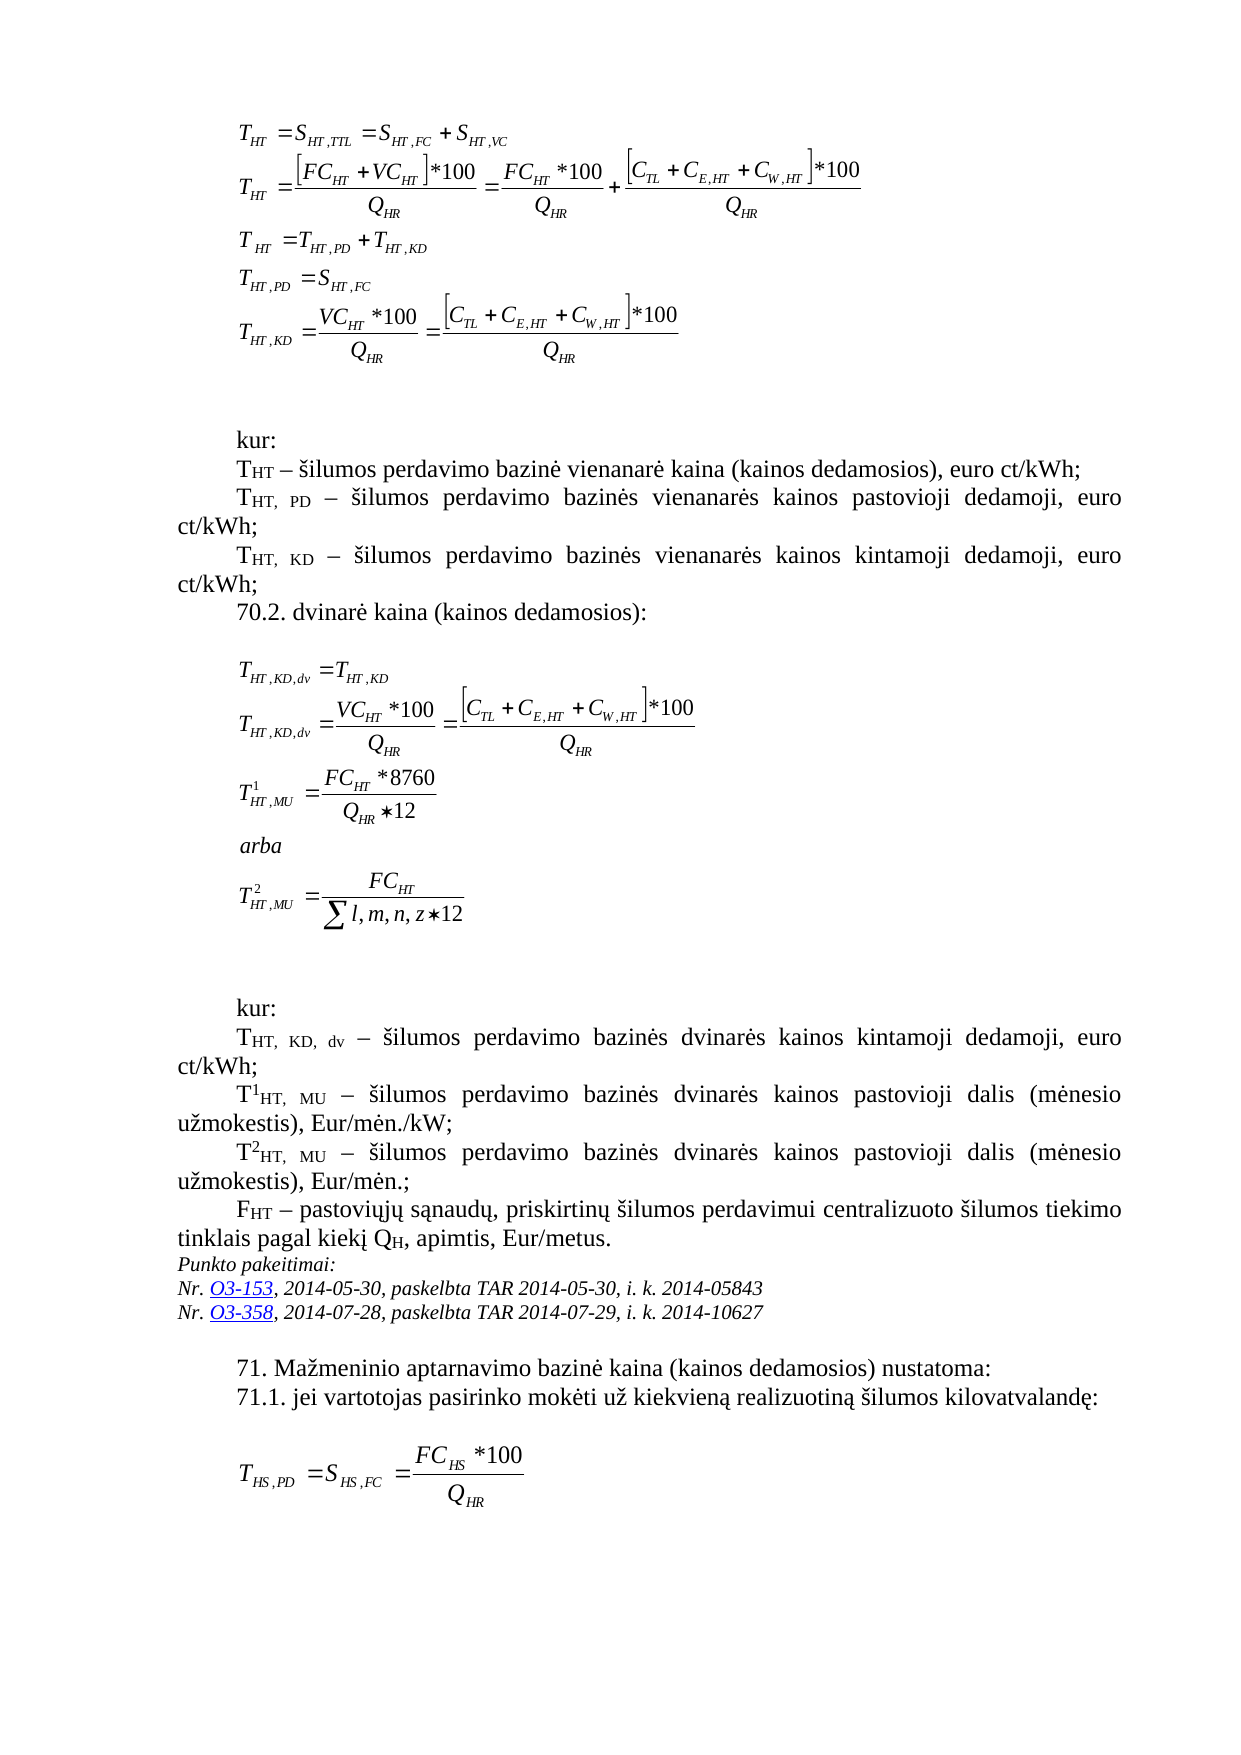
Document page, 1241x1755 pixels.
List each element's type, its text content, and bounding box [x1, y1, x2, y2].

text THT – šilumos perdavimo bazinė vienanarė kaina (kainos dedamosios), euro ct/kWh; [177, 454, 1122, 482]
text FHT – pastoviųjų sąnaudų, priskirtinų šilumos perdavimui centralizuoto šilumos tiekimo tinklais pagal kiekį QH, apimtis, Eur/metus. [177, 1194, 1122, 1252]
text THT, KD – šilumos perdavimo bazinės vienanarės kainos kintamoji dedamoji, euro ct/kWh; [177, 540, 1122, 597]
text T1HT, MU – šilumos perdavimo bazinės dvinarės kainos pastovioji dalis (mėnesio užmokestis), Eur/mėn./kW; [177, 1079, 1122, 1137]
text THT, PD – šilumos perdavimo bazinės vienanarės kainos pastovioji dedamoji, euro ct/kWh; [177, 482, 1122, 540]
text Punkto pakeitimai: [177, 1252, 1122, 1276]
text Nr. O3-358, 2014-07-28, paskelbta TAR 2014-07-29, i. k. 2014-10627 [177, 1300, 1122, 1324]
text kur: [177, 425, 1122, 454]
text 71.1. jei vartotojas pasirinko mokėti už kiekvieną realizuotiną šilumos kilovatvalandę: [177, 1382, 1122, 1411]
text Nr. O3-153, 2014-05-30, paskelbta TAR 2014-05-30, i. k. 2014-05843 [177, 1276, 1122, 1300]
text 71. Mažmeninio aptarnavimo bazinė kaina (kainos dedamosios) nustatoma: [177, 1353, 1122, 1382]
text T2HT, MU – šilumos perdavimo bazinės dvinarės kainos pastovioji dalis (mėnesio užmokestis), Eur/mėn.; [177, 1137, 1122, 1194]
text kur: [177, 993, 1122, 1022]
text 70.2. dvinarė kaina (kainos dedamosios): [177, 597, 1122, 626]
text THT, KD, dv – šilumos perdavimo bazinės dvinarės kainos kintamoji dedamoji, euro ct/kWh; [177, 1022, 1122, 1079]
